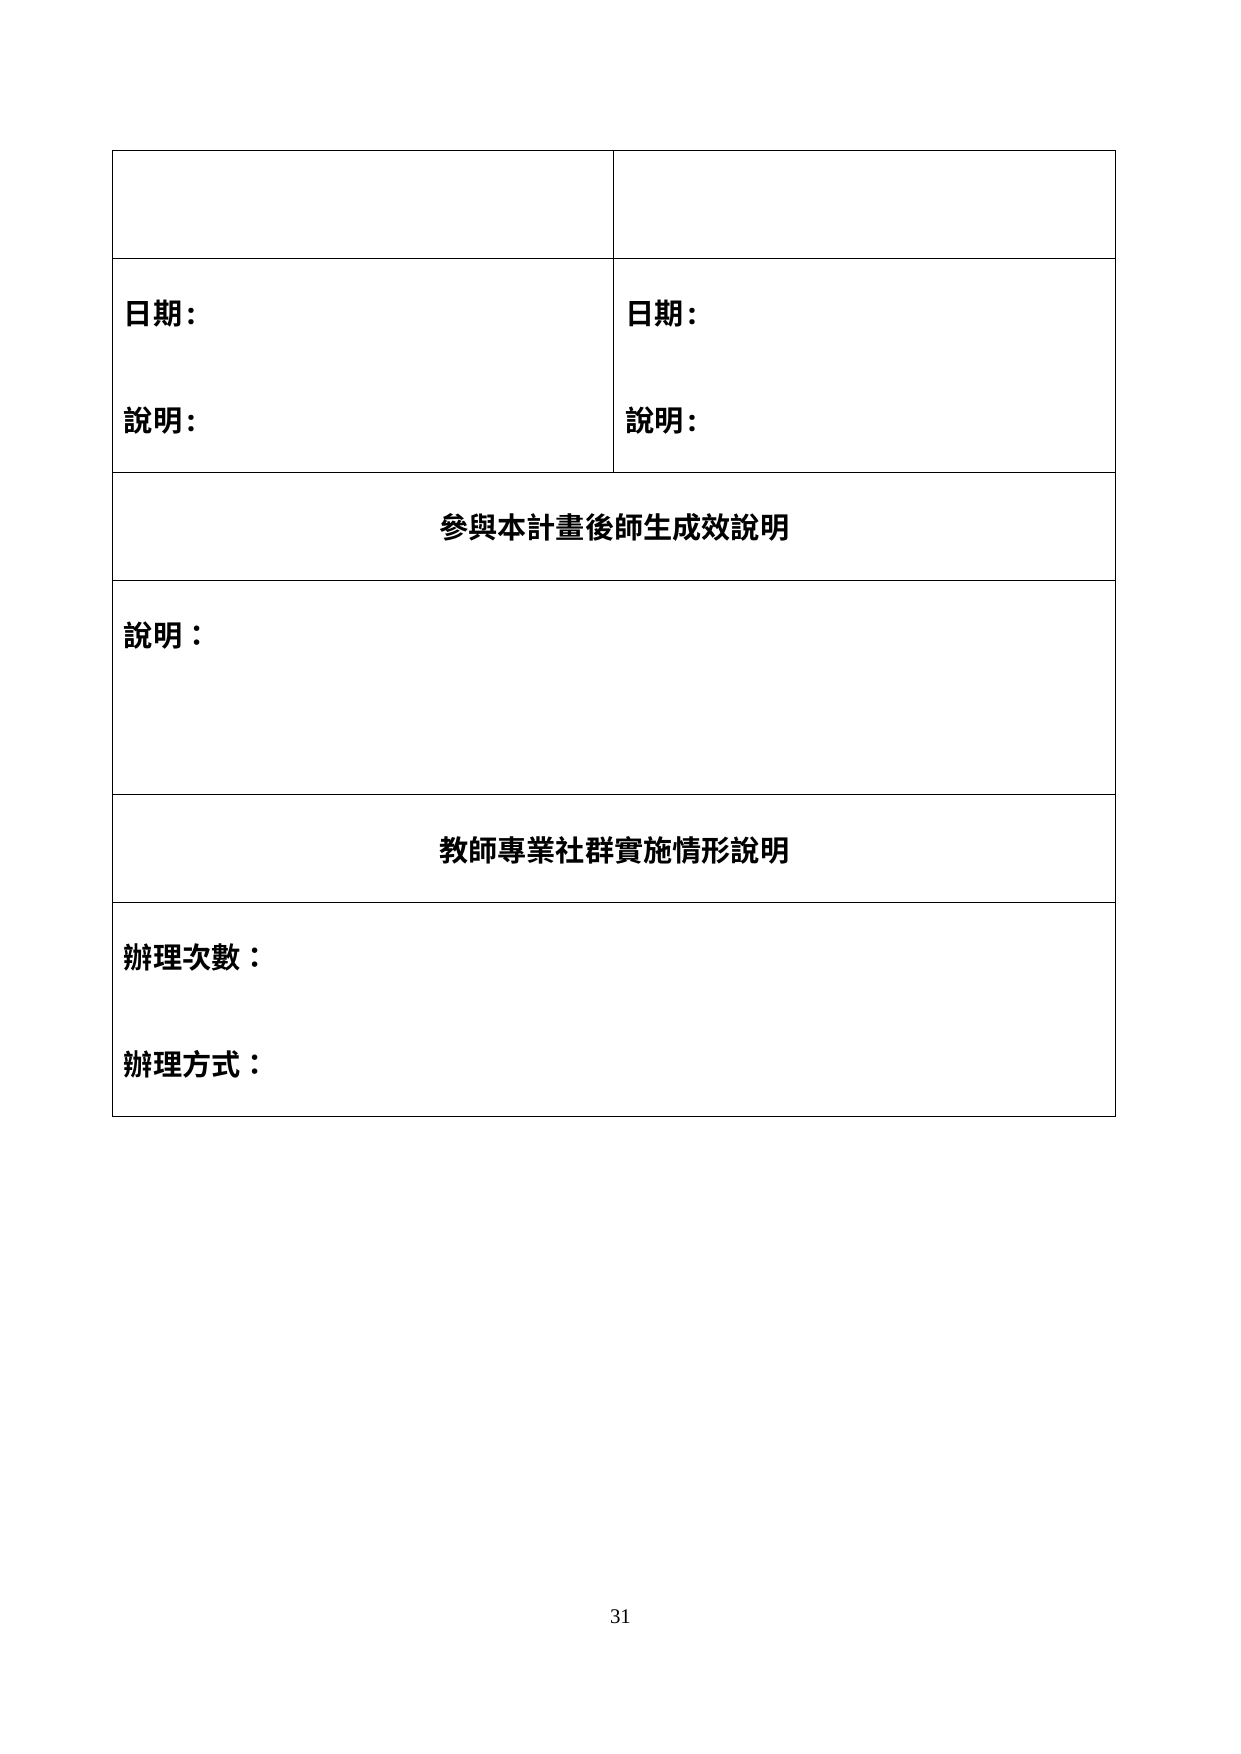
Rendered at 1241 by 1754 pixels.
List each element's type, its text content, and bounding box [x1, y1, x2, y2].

table_cell 日期: 說明: [113, 259, 613, 472]
table_cell [614, 151, 1115, 258]
table_cell 教師專業社群實施情形說明 [113, 795, 1115, 902]
table_cell 參與本計畫後師生成效說明 [113, 473, 1115, 580]
table_cell 日期: 說明: [614, 259, 1115, 472]
table_cell [113, 151, 613, 258]
table_cell 說明： [113, 581, 1115, 794]
table_cell 辦理次數： 辦理方式： [113, 903, 1115, 1116]
